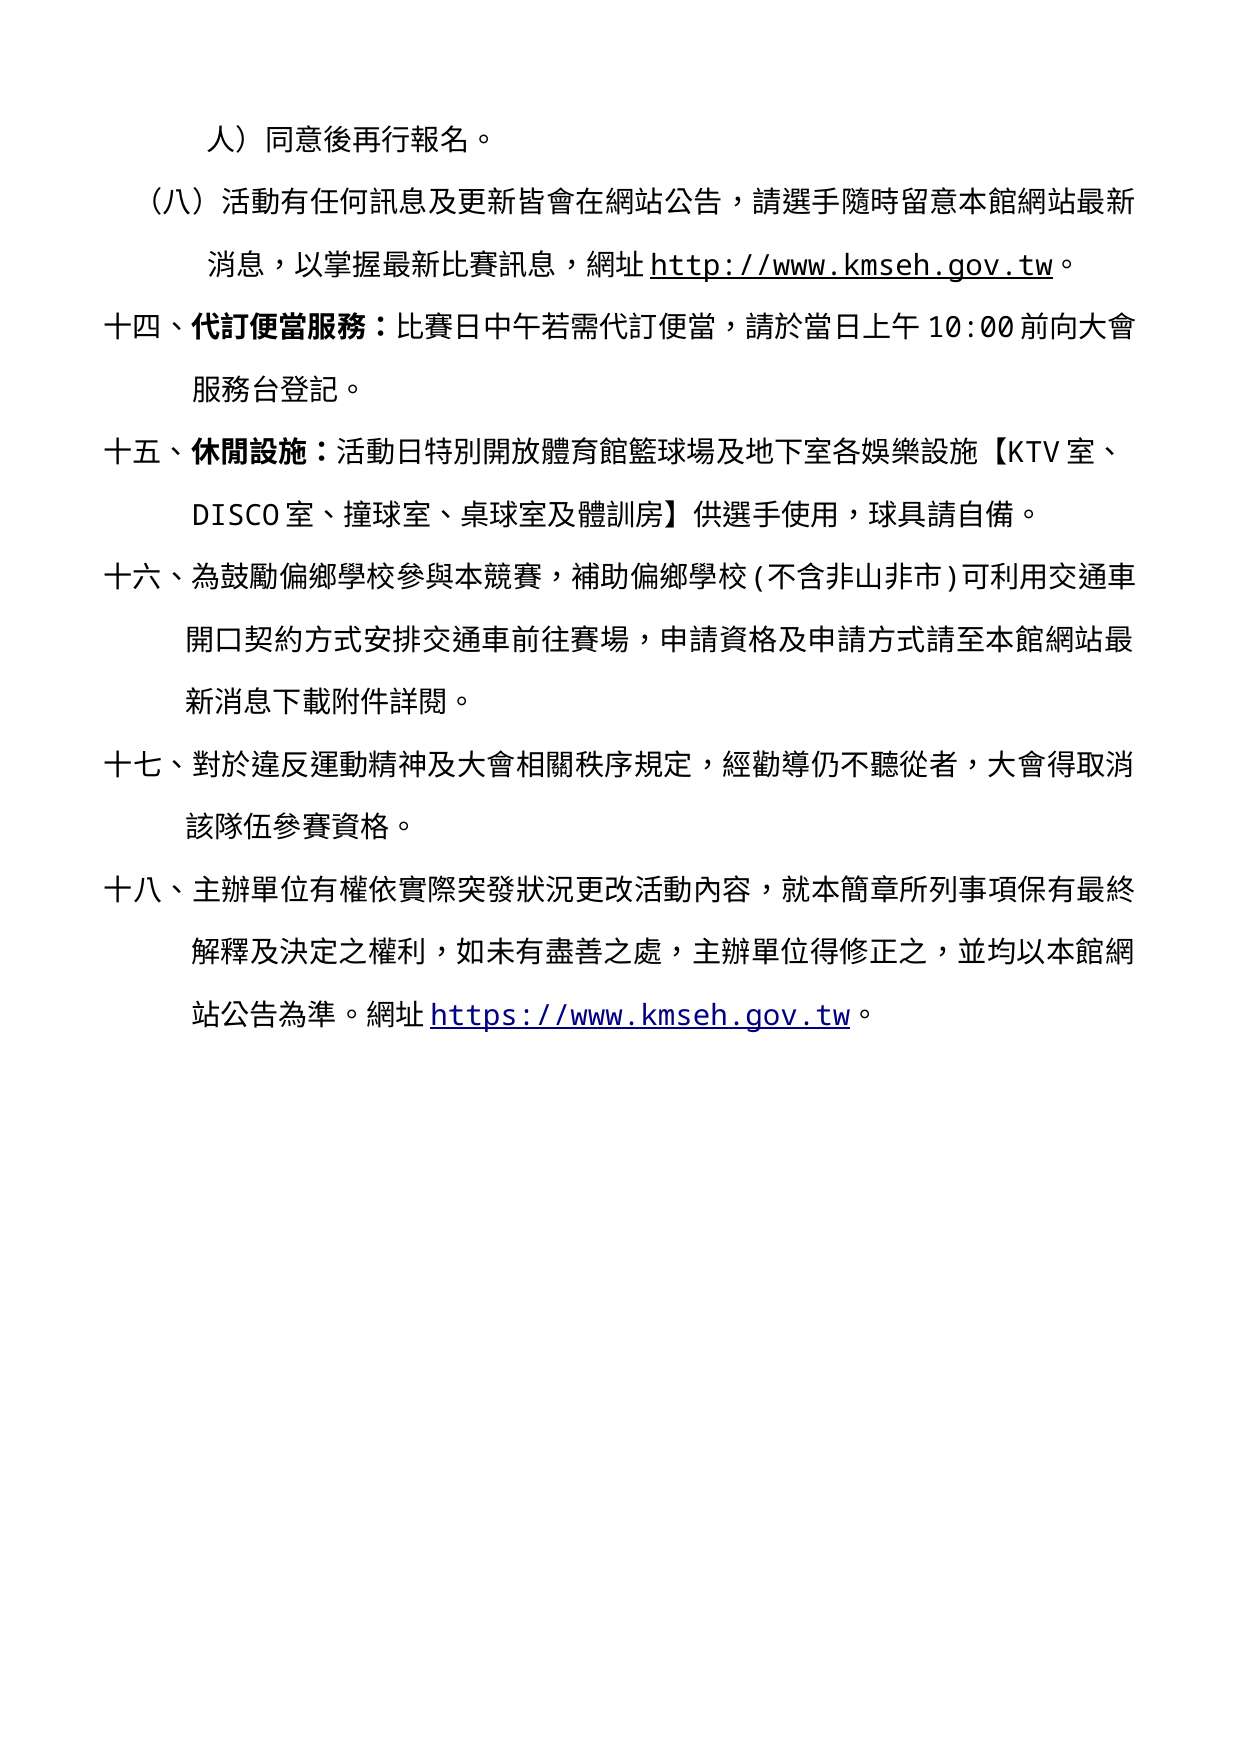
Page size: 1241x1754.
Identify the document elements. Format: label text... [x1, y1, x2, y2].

text 十六、為鼓勵偏鄉學校參與本競賽，補助偏鄉學校(不含非山非市)可利用交通車開口契約方式安排交通車前往賽場，申請資格及申請方式請至本館網站最新消息下載附件詳閱。 [103, 533, 1137, 721]
text 人）同意後再行報名。 [133, 96, 1137, 158]
text （八）活動有任何訊息及更新皆會在網站公告，請選手隨時留意本館網站最新消息，以掌握最新比賽訊息，網址http://www.kmseh.gov.tw。 [133, 158, 1137, 283]
text 十五、休閒設施：活動日特別開放體育館籃球場及地下室各娛樂設施【KTV室、DISCO室、撞球室、桌球室及體訓房】供選手使用，球具請自備。 [103, 408, 1137, 533]
text 十七、對於違反運動精神及大會相關秩序規定，經勸導仍不聽從者，大會得取消該隊伍參賽資格。 [103, 721, 1137, 846]
text 十四、代訂便當服務：比賽日中午若需代訂便當，請於當日上午10:00前向大會服務台登記。 [103, 283, 1137, 408]
text 十八、主辦單位有權依實際突發狀況更改活動內容，就本簡章所列事項保有最終解釋及決定之權利，如未有盡善之處，主辦單位得修正之，並均以本館網站公告為準。網址https://www.kmseh.gov.tw。 [103, 846, 1137, 1033]
